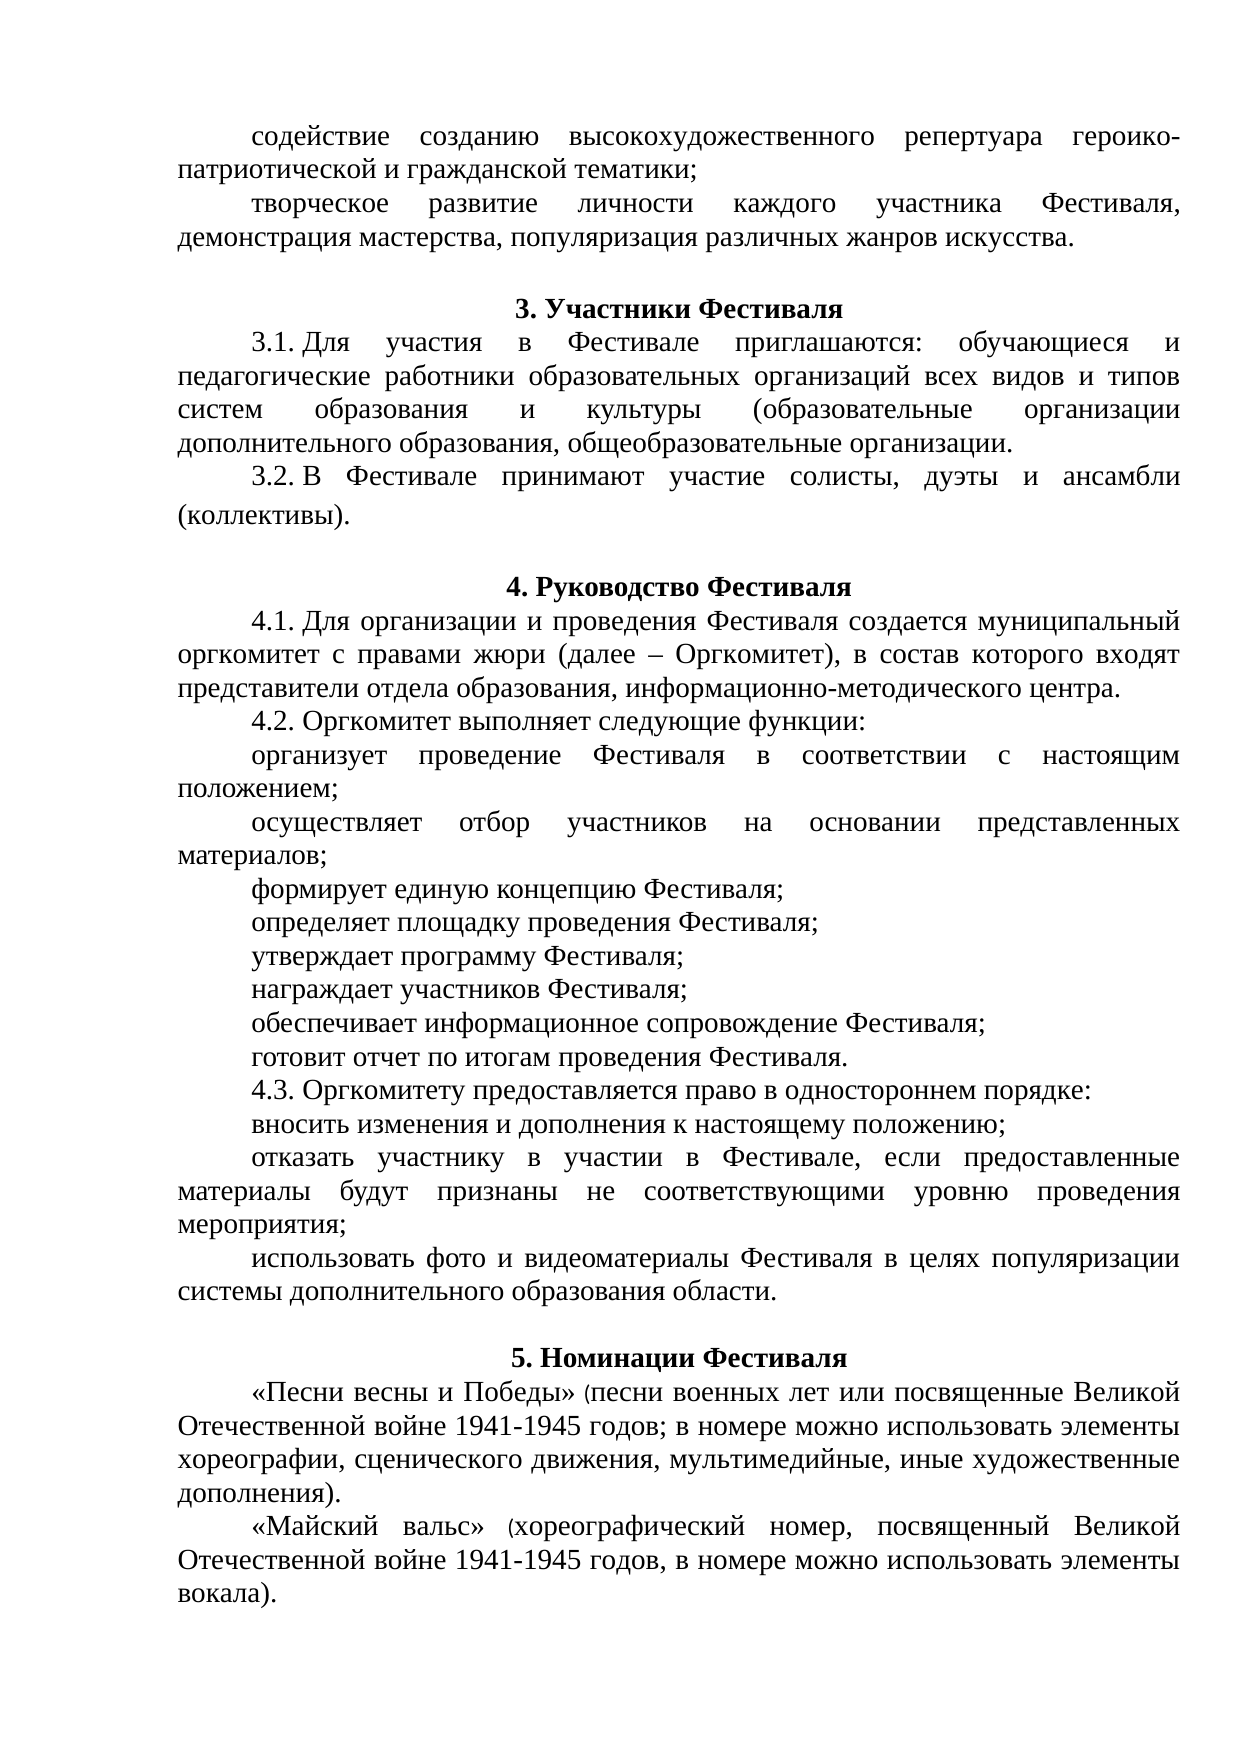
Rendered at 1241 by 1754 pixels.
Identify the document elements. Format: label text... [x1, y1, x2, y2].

text обеспечивает информационное сопровождение Фестиваля; [177, 1005, 1181, 1039]
text творческое развитие личности каждого участника Фестиваля, демонстрация мастерства, популяризация различных жанров искусства. [177, 185, 1181, 252]
text 3. Участники Фестиваля [177, 291, 1181, 324]
text использовать фото и видеоматериалы Фестиваля в целях популяризации системы дополнительного образования области. [177, 1240, 1181, 1307]
text отказать участнику в участии в Фестивале, если предоставленные материалы будут признаны не соответствующими уровню проведения мероприятия; [177, 1139, 1181, 1240]
text 4.3. Оргкомитету предоставляется право в одностороннем порядке: [177, 1072, 1181, 1106]
text награждает участников Фестиваля; [177, 972, 1181, 1005]
text осуществляет отбор участников на основании представленных материалов; [177, 804, 1181, 871]
text 3.1. Для участия в Фестивале приглашаются: обучающиеся и педагогические работники образовательных организаций всех видов и типов систем образования и культуры (образовательные организации дополнительного образования, общеобразовательные организации. [177, 324, 1181, 458]
text формирует единую концепцию Фестиваля; [177, 871, 1181, 904]
text вносить изменения и дополнения к настоящему положению; [177, 1106, 1181, 1139]
text содействие созданию высокохудожественного репертуара героико-патриотической и гражданской тематики; [177, 118, 1181, 185]
text 4.2. Оргкомитет выполняет следующие функции: [177, 703, 1181, 737]
text «Песни весны и Победы» (песни военных лет или посвященные Великой Отечественной войне 1941-1945 годов; в номере можно использовать элементы хореографии, сценического движения, мультимедийные, иные художественные дополнения). [177, 1374, 1181, 1508]
text 4.1. Для организации и проведения Фестиваля создается муниципальный оргкомитет с правами жюри (далее – Оргкомитет), в состав которого входят представители отдела образования, информационно-методического центра. [177, 603, 1181, 703]
text 5. Номинации Фестиваля [177, 1341, 1181, 1374]
text определяет площадку проведения Фестиваля; [177, 904, 1181, 938]
text 4. Руководство Фестиваля [177, 569, 1181, 603]
text организует проведение Фестиваля в соответствии с настоящим положением; [177, 737, 1181, 804]
text 3.2. В Фестивале принимают участие солисты, дуэты и ансамбли (коллективы). [177, 458, 1181, 531]
text утверждает программу Фестиваля; [177, 938, 1181, 972]
text готовит отчет по итогам проведения Фестиваля. [177, 1039, 1181, 1072]
text «Майский вальс» (хореографический номер, посвященный Великой Отечественной войне 1941-1945 годов, в номере можно использовать элементы вокала). [177, 1508, 1181, 1609]
